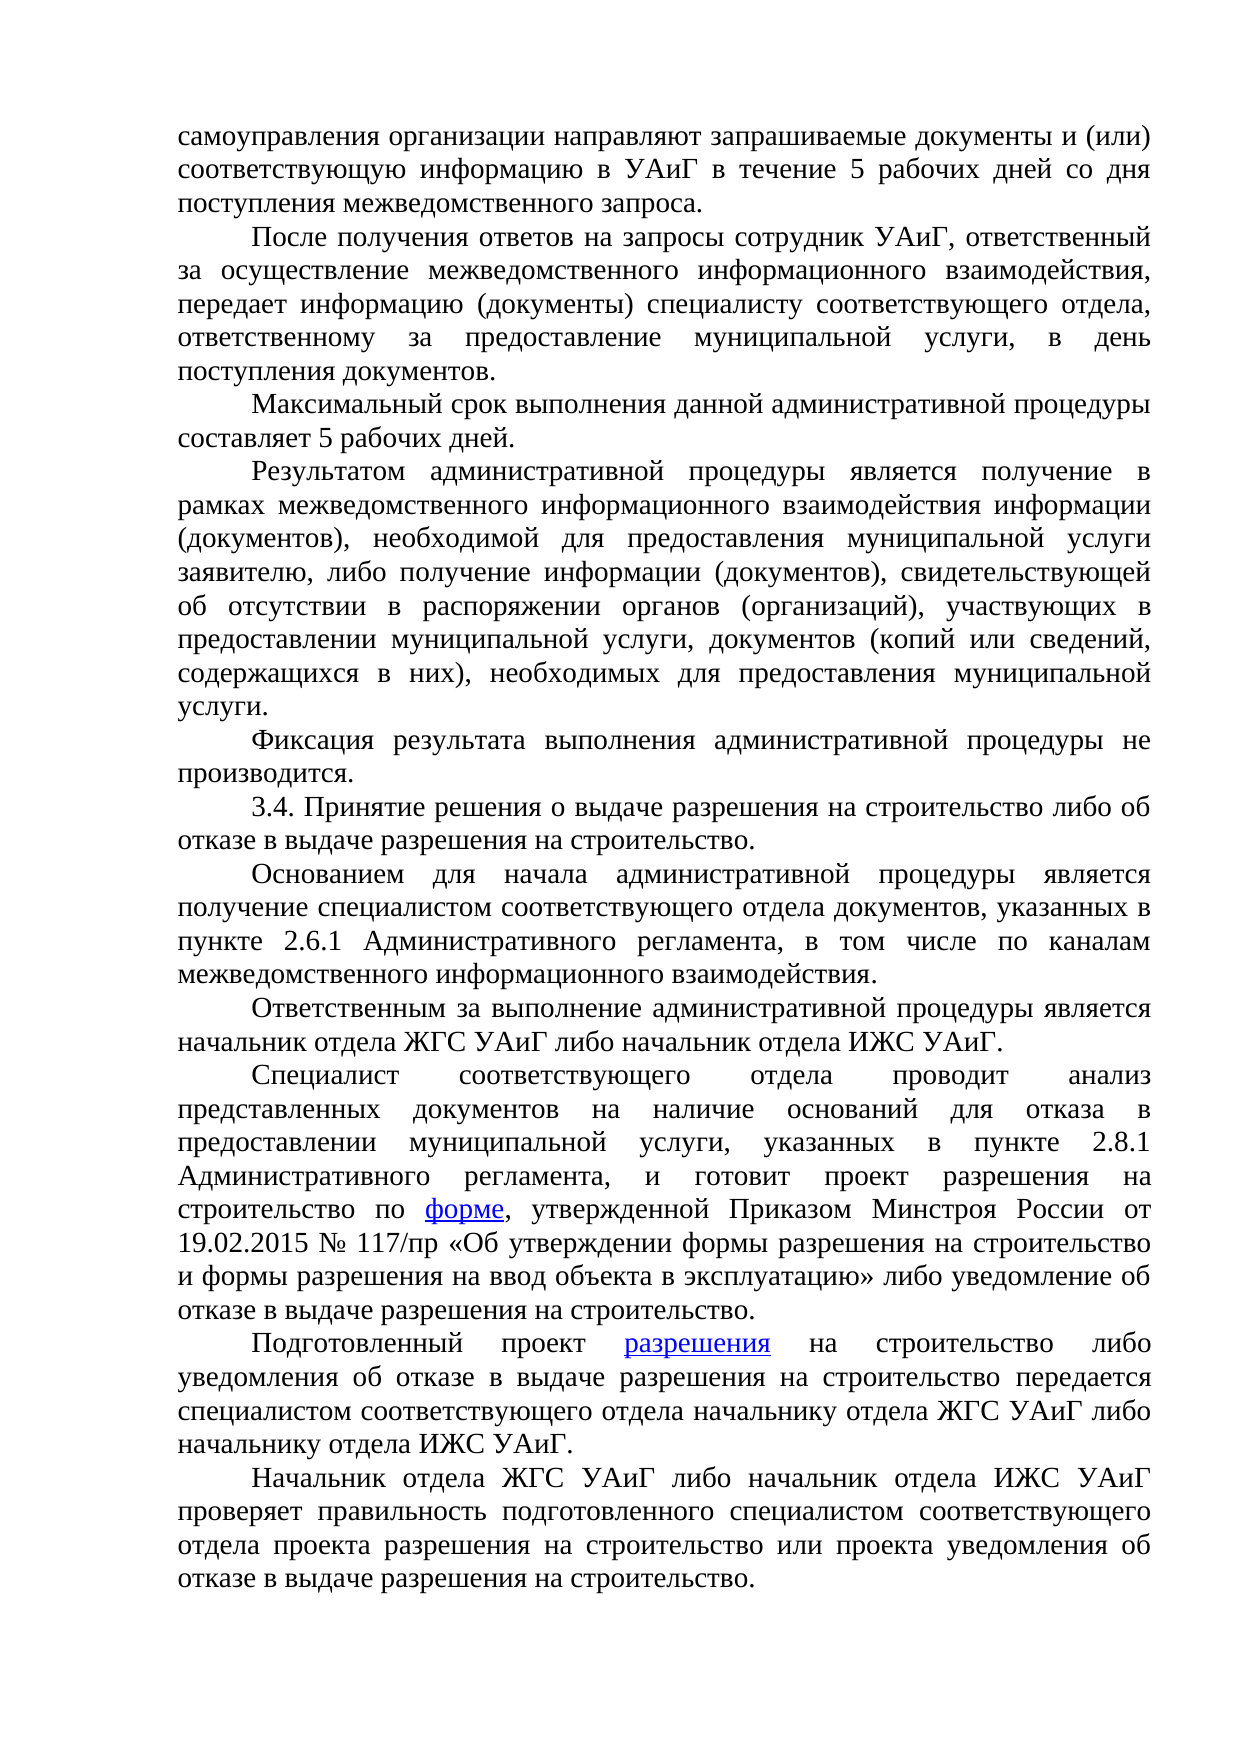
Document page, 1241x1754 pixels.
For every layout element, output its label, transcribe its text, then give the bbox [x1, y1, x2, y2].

text самоуправления организации направляют запрашиваемые документы и (или) соответствующую информацию в УАиГ в течение 5 рабочих дней со дня поступления межведомственного запроса. [177, 118, 1152, 219]
text Специалист соответствующего отдела проводит анализ представленных документов на наличие оснований для отказа в предоставлении муниципальной услуги, указанных в пункте 2.8.1 Административного регламента, и готовит проект разрешения на строительство по форме, утвержденной Приказом Минстроя России от 19.02.2015 № 117/пр «Об утверждении формы разрешения на строительство и формы разрешения на ввод объекта в эксплуатацию» либо уведомление об отказе в выдаче разрешения на строительство. [177, 1057, 1152, 1326]
text Подготовленный проект разрешения на строительство либо уведомления об отказе в выдаче разрешения на строительство передается специалистом соответствующего отдела начальнику отдела ЖГС УАиГ либо начальнику отдела ИЖС УАиГ. [177, 1326, 1152, 1460]
text Фиксация результата выполнения административной процедуры не производится. [177, 722, 1152, 789]
text После получения ответов на запросы сотрудник УАиГ, ответственный за осуществление межведомственного информационного взаимодействия, передает информацию (документы) специалисту соответствующего отдела, ответственному за предоставление муниципальной услуги, в день поступления документов. [177, 219, 1152, 386]
text Начальник отдела ЖГС УАиГ либо начальник отдела ИЖС УАиГ проверяет правильность подготовленного специалистом соответствующего отдела проекта разрешения на строительство или проекта уведомления об отказе в выдаче разрешения на строительство. [177, 1460, 1152, 1594]
text Ответственным за выполнение административной процедуры является начальник отдела ЖГС УАиГ либо начальник отдела ИЖС УАиГ. [177, 990, 1152, 1057]
text 3.4. Принятие решения о выдаче разрешения на строительство либо об отказе в выдаче разрешения на строительство. [177, 789, 1152, 856]
text Результатом административной процедуры является получение в рамках межведомственного информационного взаимодействия информации (документов), необходимой для предоставления муниципальной услуги заявителю, либо получение информации (документов), свидетельствующей об отсутствии в распоряжении органов (организаций), участвующих в предоставлении муниципальной услуги, документов (копий или сведений, содержащихся в них), необходимых для предоставления муниципальной услуги. [177, 453, 1152, 722]
text Основанием для начала административной процедуры является получение специалистом соответствующего отдела документов, указанных в пункте 2.6.1 Административного регламента, в том числе по каналам межведомственного информационного взаимодействия. [177, 856, 1152, 990]
text Максимальный срок выполнения данной административной процедуры составляет 5 рабочих дней. [177, 386, 1152, 453]
